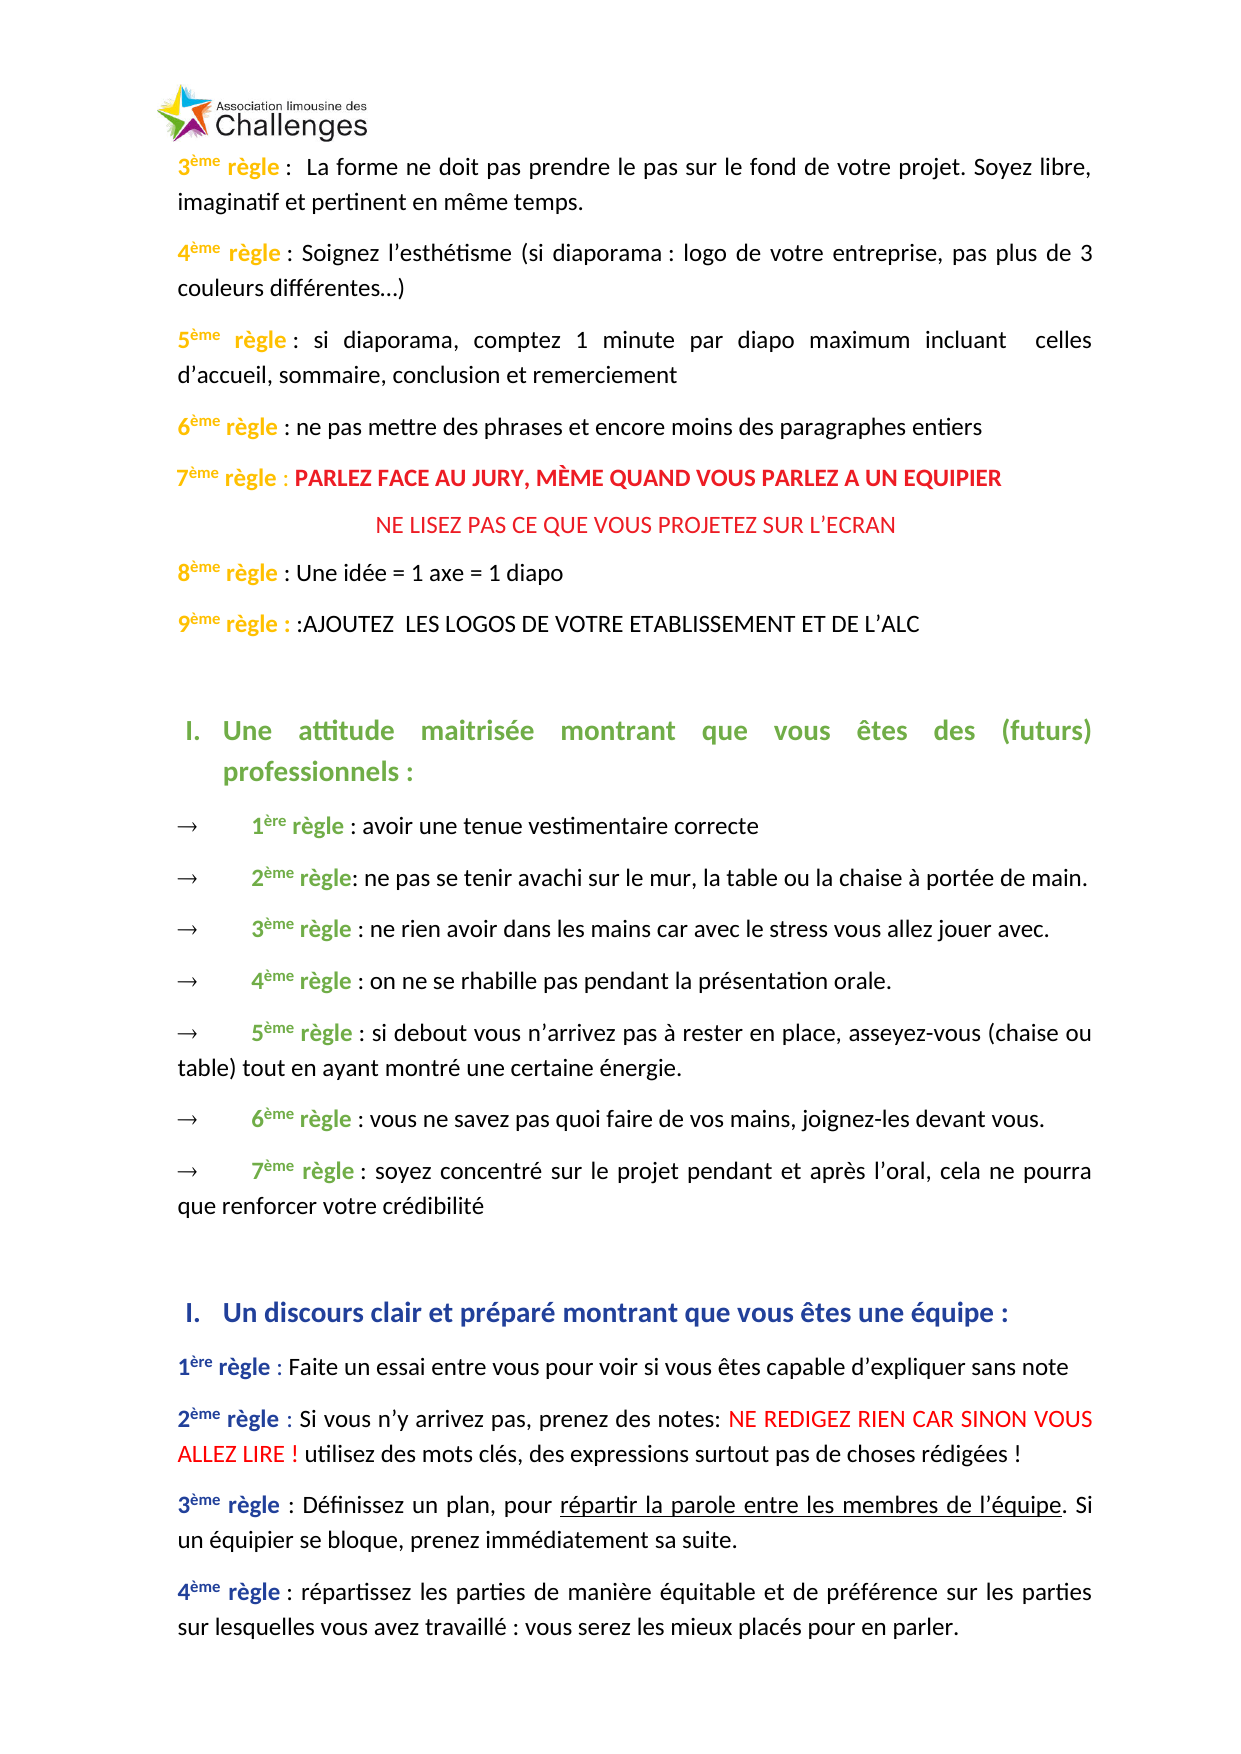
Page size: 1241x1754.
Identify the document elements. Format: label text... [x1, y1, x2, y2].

list 2ème règle: ne pas se tenir avachi sur le mur, la table ou la chaise à portée de main. [177, 862, 1093, 892]
list 1ère règle : avoir une tenue vestimentaire correcte [177, 810, 1093, 841]
list 4ème règle : Soignez l’esthétisme (si diaporama : logo de votre entreprise, pas plus de 3 couleurs différentes…) [177, 237, 1093, 303]
list 5ème règle : si diaporama, comptez 1 minute par diapo maximum incluant celles d’accueil, sommaire, conclusion et remerciement [177, 324, 1093, 389]
list 9ème règle : :AJOUTEZ LES LOGOS DE VOTRE ETABLISSEMENT ET DE L’ALC [177, 608, 1093, 639]
list 4ème règle : répartissez les parties de manière équitable et de préférence sur les parties sur lesquelles vous avez travaillé : vous serez les mieux placés pour en parler. [177, 1576, 1093, 1642]
list 7ème règle : soyez concentré sur le projet pendant et après l’oral, cela ne pourra que renforcer votre crédibilité [177, 1155, 1093, 1221]
list 8ème règle : Une idée = 1 axe = 1 diapo [177, 557, 1093, 587]
list 2ème règle : Si vous n’y arrivez pas, prenez des notes: NE REDIGEZ RIEN CAR SINON VOUS ALLEZ LIRE ! utilisez des mots clés, des expressions surtout pas de choses rédigées ! [177, 1403, 1093, 1468]
list 6ème règle : ne pas mettre des phrases et encore moins des paragraphes entiers [177, 411, 1093, 441]
picture [147, 75, 374, 151]
list 5ème règle : si debout vous n’arrivez pas à rester en place, asseyez-vous (chaise ou table) tout en ayant montré une certaine énergie. [177, 1017, 1093, 1082]
list 3ème règle : La forme ne doit pas prendre le pas sur le fond de votre projet. Soyez libre, imaginatif et pertinent en même temps. [177, 151, 1093, 216]
list Un discours clair et préparé montrant que vous êtes une équipe : [185, 1294, 1093, 1329]
list 4ème règle : on ne se rhabille pas pendant la présentation orale. [177, 965, 1093, 996]
list 7ème règle : PARLEZ FACE AU JURY, MÈME QUAND VOUS PARLEZ A UN EQUIPIER [148, 462, 1093, 493]
list 6ème règle : vous ne savez pas quoi faire de vos mains, joignez-les devant vous. [177, 1104, 1093, 1134]
list 3ème règle : Définissez un plan, pour répartir la parole entre les membres de l’équipe. Si un équipier se bloque, prenez immédiatement sa suite. [177, 1489, 1093, 1555]
list Une attitude maitrisée montrant que vous êtes des (futurs) professionnels : [185, 712, 1093, 788]
list NE LISEZ PAS CE QUE VOUS PROJETEZ SUR L’ECRAN [185, 509, 1093, 540]
list 3ème règle : ne rien avoir dans les mains car avec le stress vous allez jouer avec. [177, 914, 1093, 944]
list 1ère règle : Faite un essai entre vous pour voir si vous êtes capable d’expliquer sans note [177, 1351, 1093, 1382]
